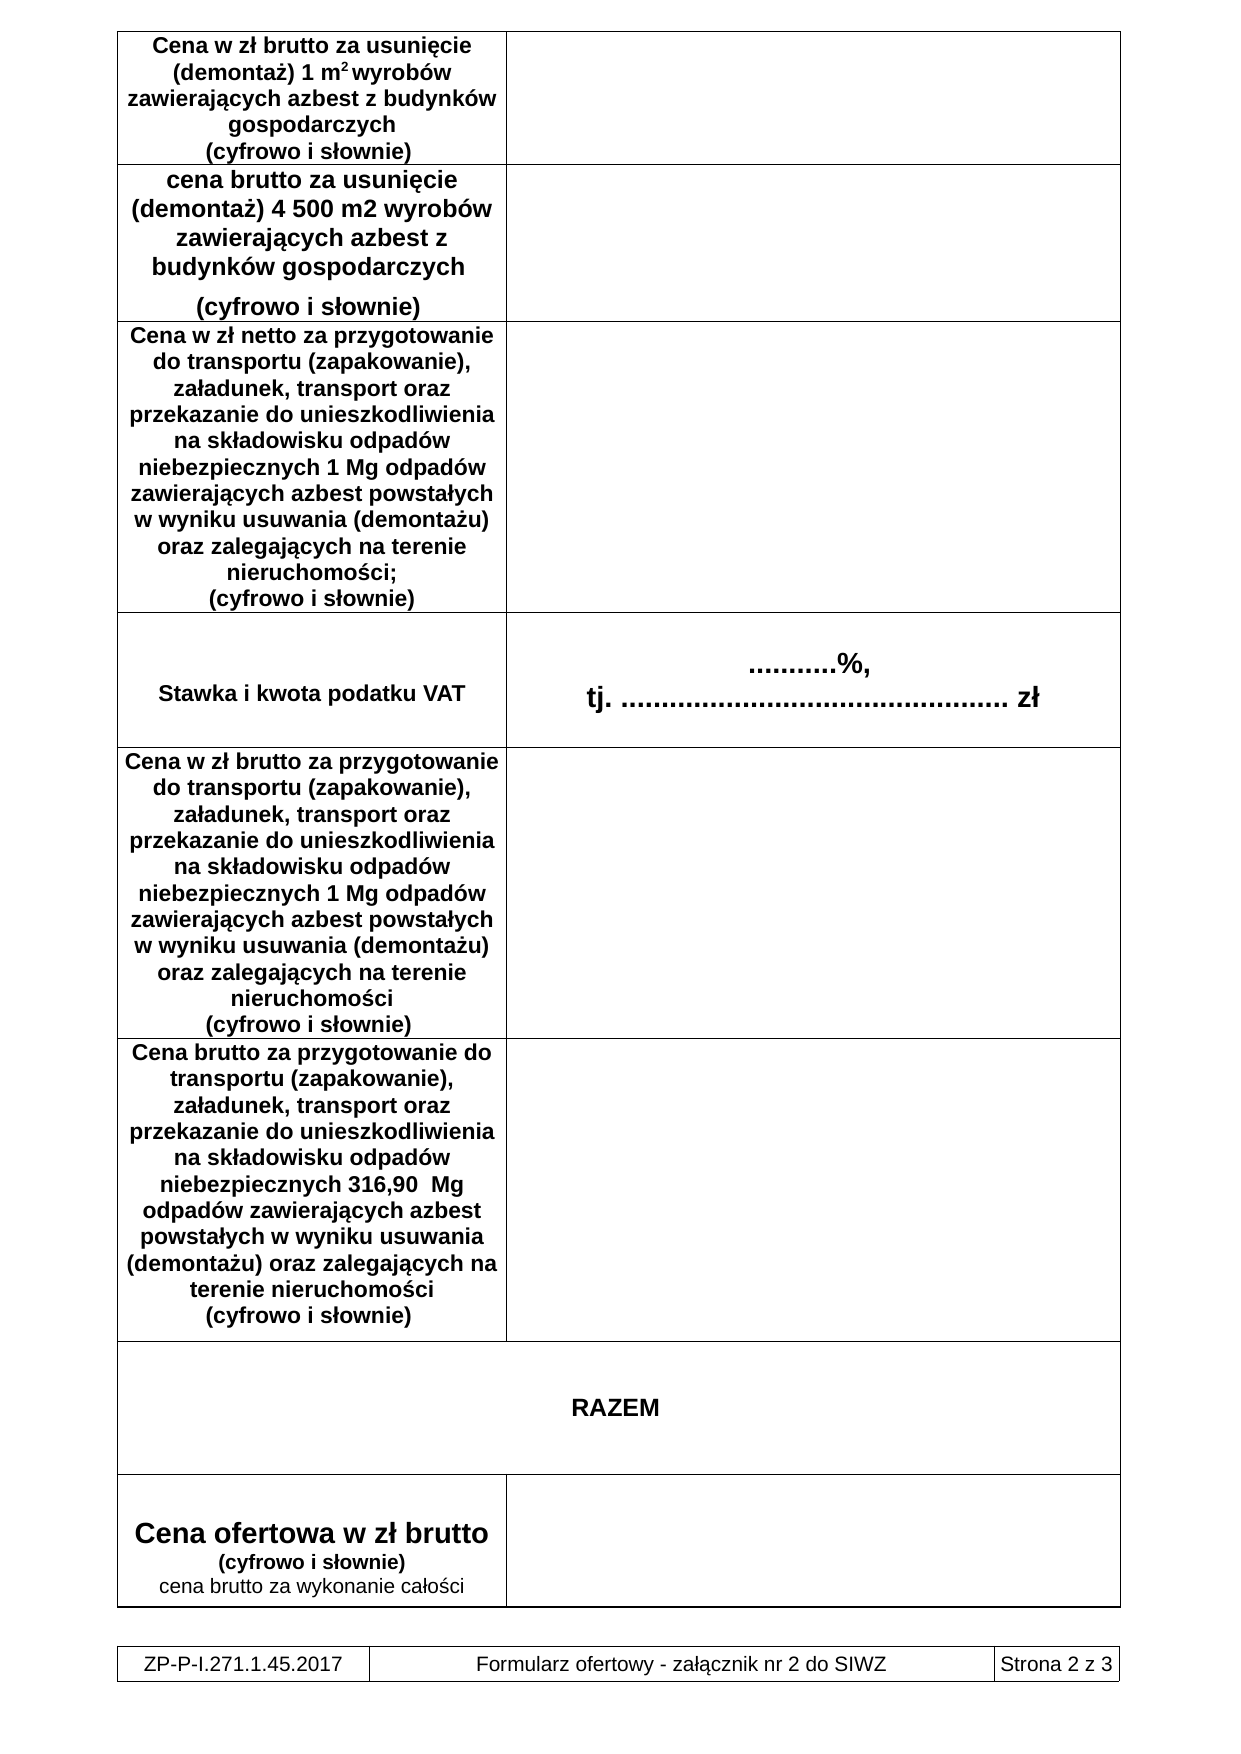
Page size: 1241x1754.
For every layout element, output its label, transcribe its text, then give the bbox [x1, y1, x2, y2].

table_cell Cena w zł netto za przygotowanie do transportu (zapakowanie), załadunek, transport oraz przekazanie do unieszkodliwienia na składowisku odpadów niebezpiecznych 1 Mg odpadów zawierających azbest powstałych w wyniku usuwania (demontażu) oraz zalegających na terenie nieruchomości; (cyfrowo i słownie) [118, 322, 506, 612]
table_cell ...........%, tj. ................................................ zł [507, 613, 1120, 747]
table_cell Cena w zł brutto za usunięcie (demontaż) 1 m2 wyrobów zawierających azbest z budynków gospodarczych (cyfrowo i słownie) [118, 32, 506, 164]
table_cell Cena ofertowa w zł brutto (cyfrowo i słownie) cena brutto za wykonanie całości [118, 1475, 506, 1606]
table_cell [507, 322, 1120, 612]
table_cell cena brutto za usunięcie (demontaż) 4 500 m2 wyrobów zawierających azbest z budynków gospodarczych (cyfrowo i słownie) [118, 165, 506, 321]
table_cell [507, 748, 1120, 1038]
table_cell Stawka i kwota podatku VAT [118, 613, 506, 747]
table_cell [507, 1039, 1120, 1341]
table_cell [507, 32, 1120, 164]
table_cell [507, 1475, 1120, 1606]
table_cell [507, 165, 1120, 321]
table_cell Cena w zł brutto za przygotowanie do transportu (zapakowanie), załadunek, transport oraz przekazanie do unieszkodliwienia na składowisku odpadów niebezpiecznych 1 Mg odpadów zawierających azbest powstałych w wyniku usuwania (demontażu) oraz zalegających na terenie nieruchomości (cyfrowo i słownie) [118, 748, 506, 1038]
table_cell RAZEM [118, 1342, 1120, 1473]
table_cell Cena brutto za przygotowanie do transportu (zapakowanie), załadunek, transport oraz przekazanie do unieszkodliwienia na składowisku odpadów niebezpiecznych 316,90 Mg odpadów zawierających azbest powstałych w wyniku usuwania (demontażu) oraz zalegających na terenie nieruchomości (cyfrowo i słownie) [118, 1039, 506, 1341]
